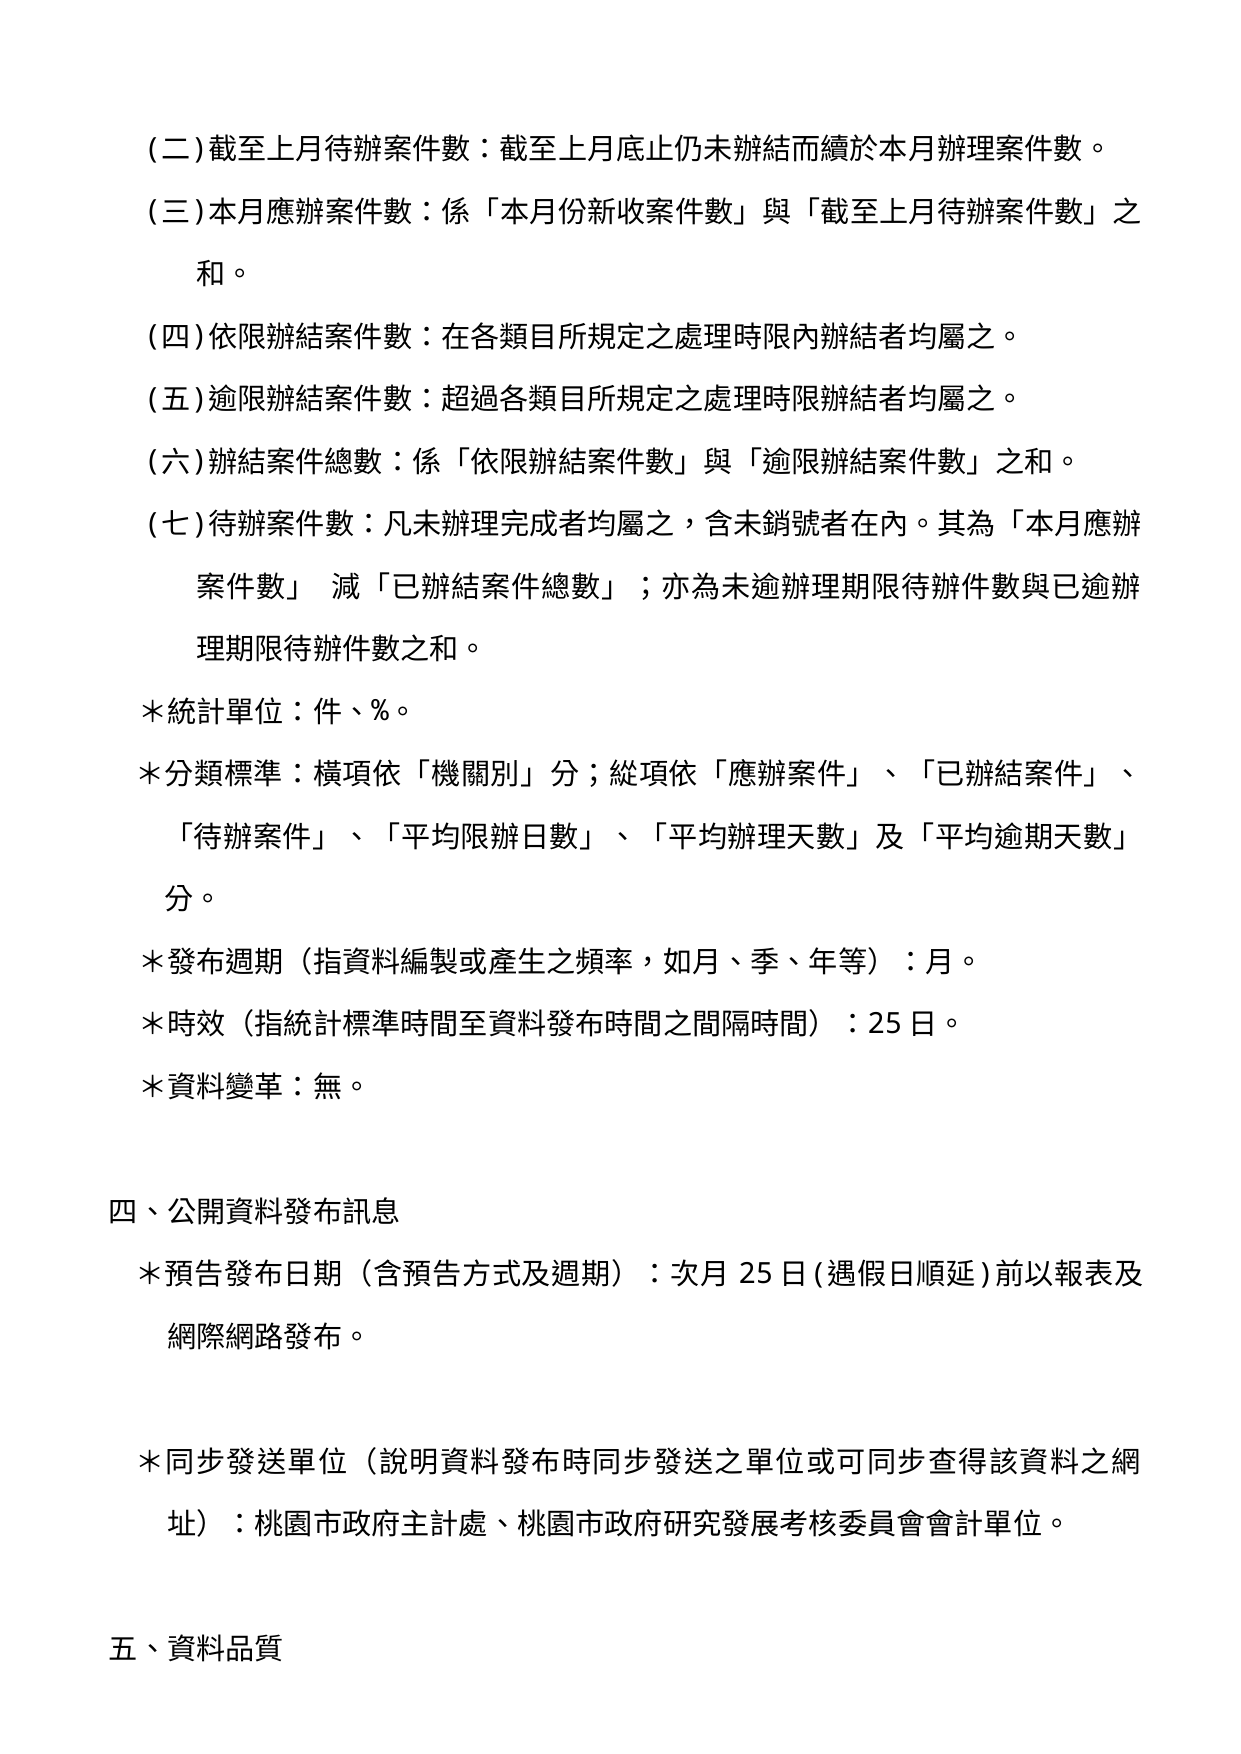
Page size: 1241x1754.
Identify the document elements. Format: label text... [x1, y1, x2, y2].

table_header 統計資料背景說明 資料種類：行政管理及考核統計 資料項目：桃園市政府人民申請案件時效統計 一、發布及編製機關單位 ＊發布機關、單位：桃園市政府研究發展考核委員會會計單位 ＊編製單位：桃園市政府研究發展考核委員會管制考核組 ＊聯絡電話：(03)3322101分機6910 ＊傳真：(03)3350888 ＊電子信箱：10029524@mail.tycg.gov.tw 二、發布形式 口頭： （ ）記者會或說明會 書面： （ ）新聞稿 （ ）報表 （ ）書刊，刊名： ＊電子媒體： （ ）線上書刊及資料庫，網址： （ ）磁片 （ ）光碟片 （V）其他 Open Document File(odf)、Portable Document Format(pdf)或Excel檔案 三、資料範圍、週期及時效 ＊統計地區範圍及對象：本府所屬各一級機關收辦之人民申請案件。 ＊統計標準時間：以每年1月1日至年底所發生之事實為準。 ＊統計項目定義： (一)本月份新收件數：係每月1日起至月底之新增案件總數。 (二)截至上月待辦案件數：截至上月底止仍未辦結而續於本月辦理案件數。 (三)本月應辦案件數：係「本月份新收案件數」與「截至上月待辦案件數」之和。 (四)依限辦結案件數：在各類目所規定之處理時限內辦結者均屬之。 (五)逾限辦結案件數：超過各類目所規定之處理時限辦結者均屬之。 (六)辦結案件總數：係「依限辦結案件數」與「逾限辦結案件數」之和。 (七)待辦案件數：凡未辦理完成者均屬之，含未銷號者在內。其為「本月應辦案件數」 減「已辦結案件總數」；亦為未逾辦理期限待辦件數與已逾辦理期限待辦件數之和。 ＊統計單位：件、%。 ＊分類標準：橫項依「機關別」分；緃項依「應辦案件」、「已辦結案件」、「待辦案件」、「平均限辦日數」、「平均辦理天數」及「平均逾期天數」分。 ＊發布週期（指資料編製或產生之頻率，如月、季、年等）：月。 ＊時效（指統計標準時間至資料發布時間之間隔時間）：25日。 ＊資料變革：無。 四、公開資料發布訊息 ＊預告發布日期（含預告方式及週期）：次月25日(遇假日順延)前以報表及網際網路發布。 ＊同步發送單位（說明資料發布時同步發送之單位或可同步查得該資料之網址）：桃園市政府主計處、桃園市政府研究發展考核委員會會計單位。 五、資料品質 ＊統計指標編製方法與資料來源說明：依本會公文整合資訊系統產生之報表編製。 ＊統計資料交叉查核及確保資料合理性之機制（說明各項資料之相互關係及不同資料來源之相關統計差異性）：均採電腦作業且有查核機制，以確保資料準確性。 六、須注意及預定改變之事項（說明預定修正之資料、定義、統計方法等及其修正原因）：無。 七、其他事項：無。 [98, 105, 1155, 1668]
